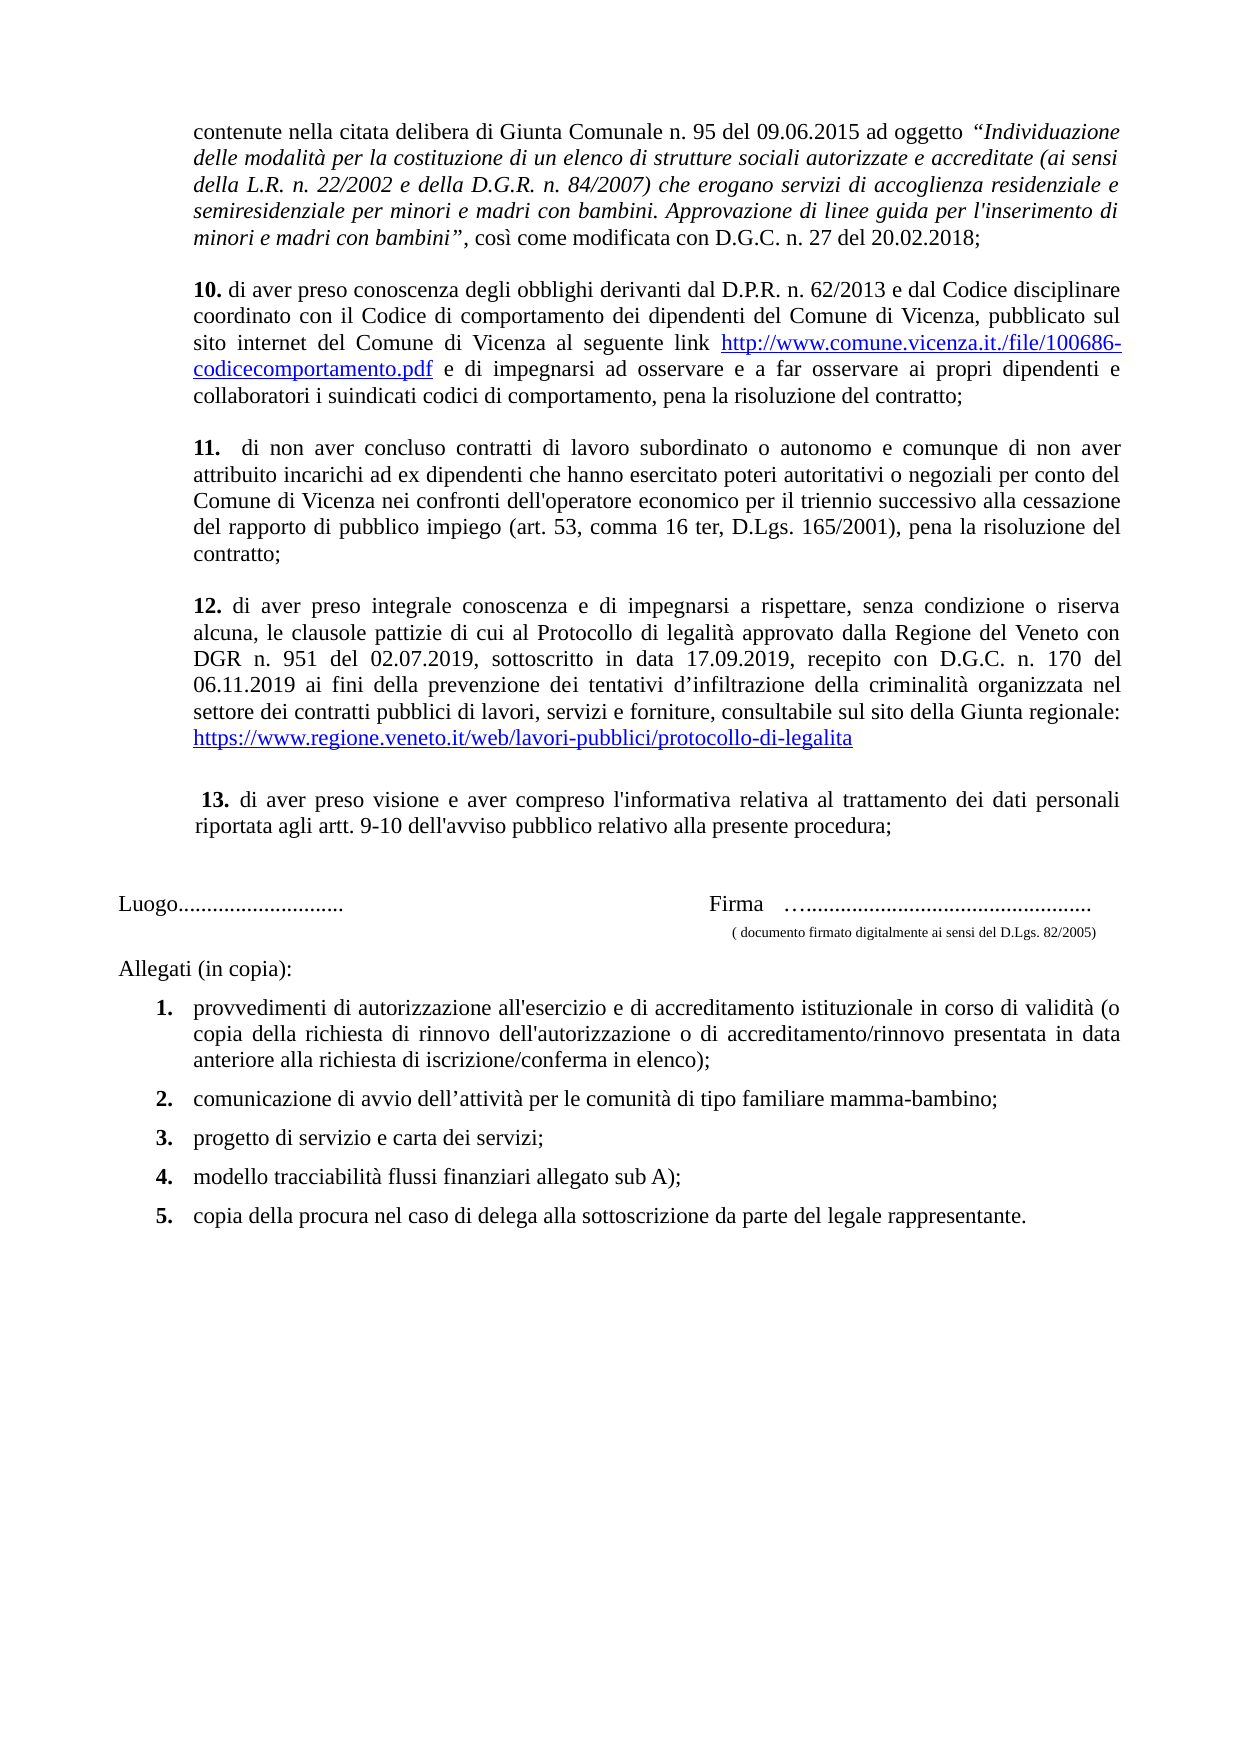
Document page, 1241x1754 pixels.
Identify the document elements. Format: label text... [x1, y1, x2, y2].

list comunicazione di avvio dell’attività per le comunità di tipo familiare mamma-bambino; [156, 1085, 1122, 1112]
list 10. di aver preso conoscenza degli obblighi derivanti dal D.P.R. n. 62/2013 e dal Codice disciplinare coordinato con il Codice di comportamento dei dipendenti del Comune di Vicenza, pubblicato sul sito internet del Comune di Vicenza al seguente link http://www.comune.vicenza.it./file/100686-codicecomportamento.pdf e di impegnarsi ad osservare e a far osservare ai propri dipendenti e collaboratori i suindicati codici di comportamento, pena la risoluzione del contratto; [156, 276, 1122, 408]
text Luogo............................. Firma ….................................................. ( documento firmato digitalmente ai sensi del D.Lgs. 82/2005) [118, 890, 1122, 942]
list 11. di non aver concluso contratti di lavoro subordinato o autonomo e comunque di non aver attribuito incarichi ad ex dipendenti che hanno esercitato poteri autoritativi o negoziali per conto del Comune di Vicenza nei confronti dell'operatore economico per il triennio successivo alla cessazione del rapporto di pubblico impiego (art. 53, comma 16 ter, D.Lgs. 165/2001), pena la risoluzione del contratto; [156, 434, 1122, 566]
list copia della procura nel caso di delega alla sottoscrizione da parte del legale rappresentante. [156, 1202, 1122, 1228]
list 12. di aver preso integrale conoscenza e di impegnarsi a rispettare, senza condizione o riserva alcuna, le clausole pattizie di cui al Protocollo di legalità approvato dalla Regione del Veneto con DGR n. 951 del 02.07.2019, sottoscritto in data 17.09.2019, recepito con D.G.C. n. 170 del 06.11.2019 ai fini della prevenzione dei tentativi d’infiltrazione della criminalità organizzata nel settore dei contratti pubblici di lavori, servizi e forniture, consultabile sul sito della Giunta regionale: https://www.regione.veneto.it/web/lavori-pubblici/protocollo-di-legalita [156, 592, 1122, 751]
list modello tracciabilità flussi finanziari allegato sub A); [156, 1163, 1122, 1189]
list progetto di servizio e carta dei servizi; [156, 1124, 1122, 1151]
list di aver preso visione e aver compreso l'informativa relativa al trattamento dei dati personali riportata agli artt. 9-10 dell'avviso pubblico relativo alla presente procedura; [195, 786, 1122, 838]
text Allegati (in copia): [118, 955, 1122, 981]
list provvedimenti di autorizzazione all'esercizio e di accreditamento istituzionale in corso di validità (o copia della richiesta di rinnovo dell'autorizzazione o di accreditamento/rinnovo presentata in data anteriore alla richiesta di iscrizione/conferma in elenco); [156, 994, 1122, 1073]
list contenute nella citata delibera di Giunta Comunale n. 95 del 09.06.2015 ad oggetto “Individuazione delle modalità per la costituzione di un elenco di strutture sociali autorizzate e accreditate (ai sensi della L.R. n. 22/2002 e della D.G.R. n. 84/2007) che erogano servizi di accoglienza residenziale e semiresidenziale per minori e madri con bambini. Approvazione di linee guida per l'inserimento di minori e madri con bambini”, così come modificata con D.G.C. n. 27 del 20.02.2018; [156, 118, 1122, 250]
